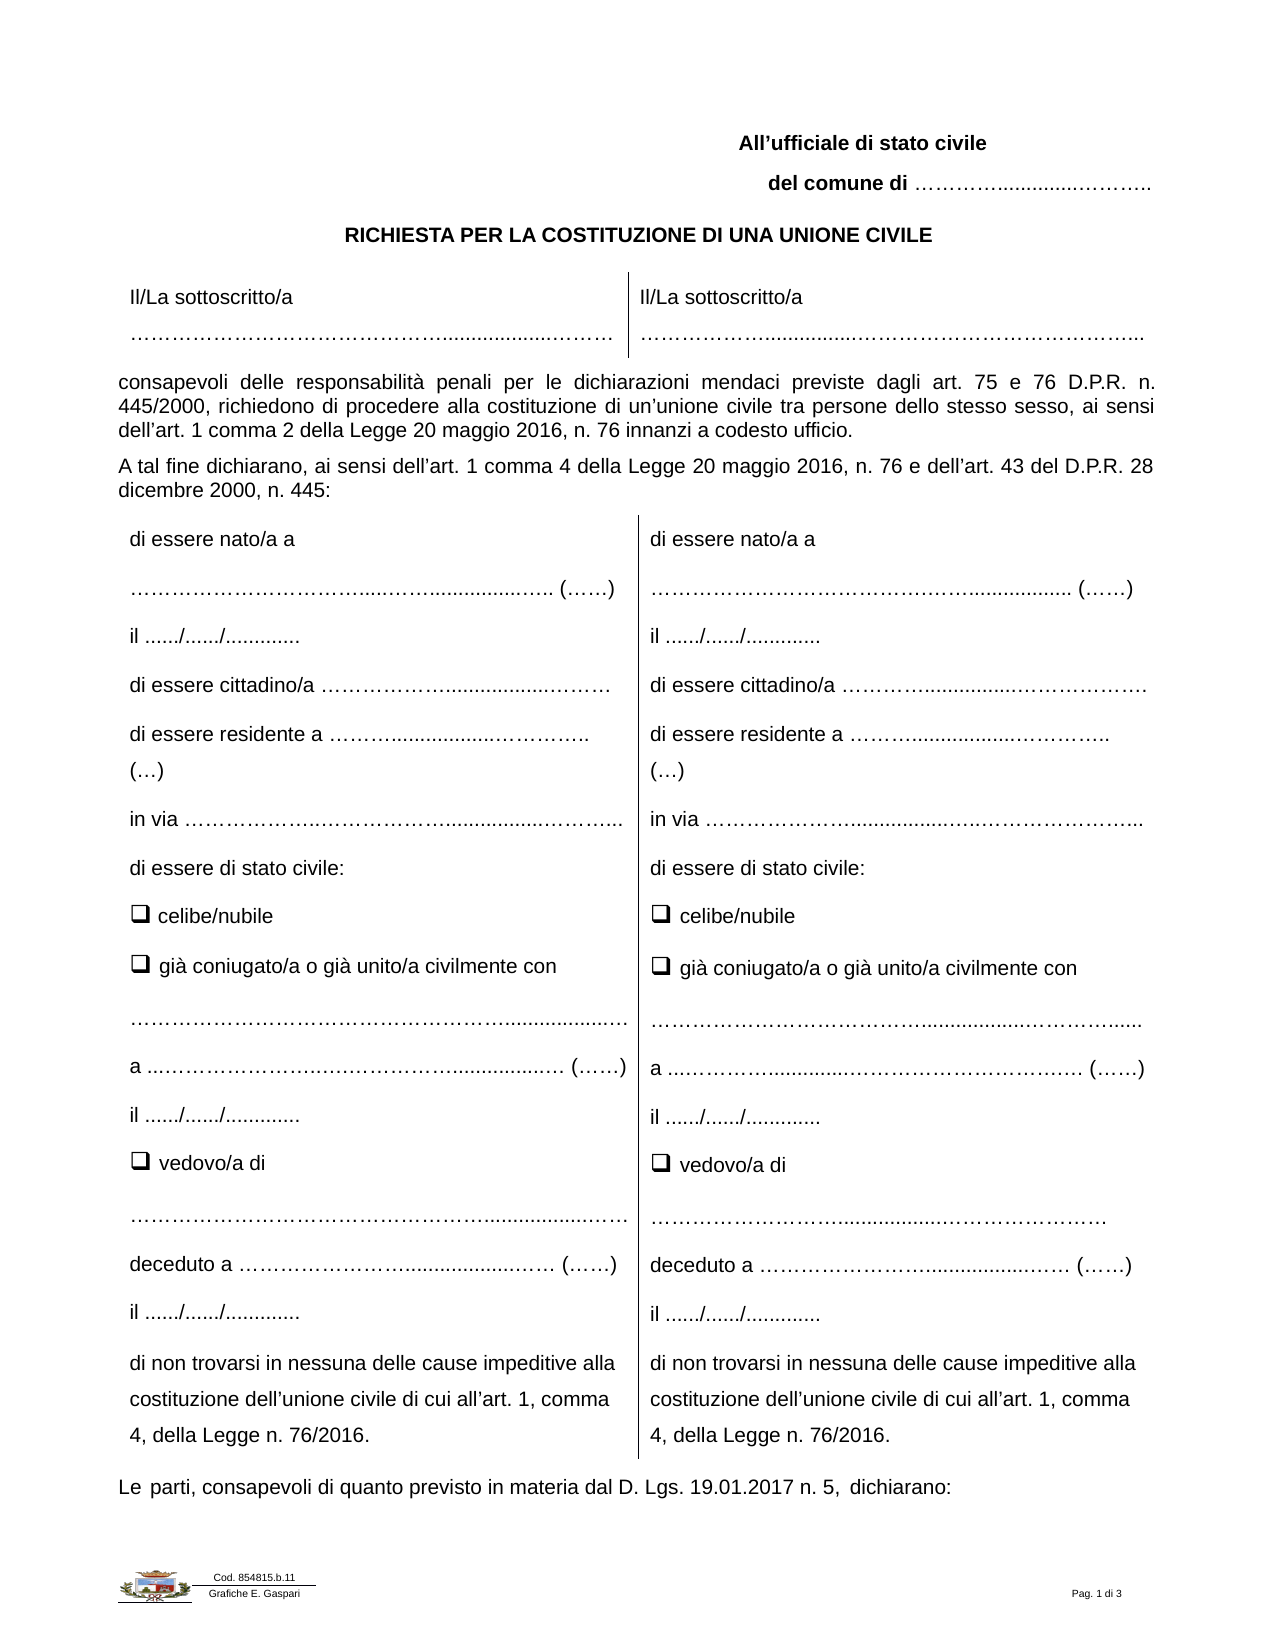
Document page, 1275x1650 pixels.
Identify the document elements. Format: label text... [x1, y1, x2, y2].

table_header di essere nato/a a …………………………….....……................….. (……) il ....../....../............. [118, 515, 638, 661]
text consapevoli delle responsabilità penali per le dichiarazioni mendaci previste dagli art. 75 e 76 D.P.R. n. 445/2000, richiedono di procedere alla costituzione di un’unione civile tra persone dello stesso sesso, ai sensi dell’art. 1 comma 2 della Legge 20 maggio 2016, n. 76 innanzi a codesto ufficio. [118, 370, 1157, 442]
table_cell di essere residente a ………..................………….. (…) in via ………………..……………….................………... [118, 710, 638, 843]
table_header di essere nato/a a ………………………………….…….................. (……) il ....../....../............. [639, 515, 1157, 661]
table_cell di essere di stato civile:  celibe/nubile  già coniugato/a o già unito/a civilmente con …………………………………..................…………...... a ...…………..............………………………….… (……) il ....../....../.............  vedovo/a di ………………………..................…………………… deceduto a ……………………..................…… (……) il ....../....../............. [639, 843, 1157, 1338]
text A tal fine dichiarano, ai sensi dell’art. 1 comma 4 della Legge 20 maggio 2016, n. 76 e dell’art. 43 del D.P.R. 28 dicembre 2000, n. 445: [118, 454, 1157, 502]
table_header Il/La sottoscritto/a ………………................…………………………………... [629, 272, 1157, 357]
text del comune di …………..............……….. [768, 171, 1157, 194]
table_header Il/La sottoscritto/a ………………………………………...................……… [118, 272, 628, 357]
picture [118, 1570, 192, 1602]
table_cell di essere residente a ………..................………….. (…) in via ………………….................…..…………………... [639, 710, 1157, 843]
table_cell di essere cittadino/a ………………..................……… [118, 661, 638, 709]
table_cell di essere cittadino/a …………................………………. [639, 661, 1157, 709]
table_cell di non trovarsi in nessuna delle cause impeditive alla costituzione dell’unione civile di cui all’art. 1, comma 4, della Legge n. 76/2016. [118, 1338, 638, 1459]
table_cell di non trovarsi in nessuna delle cause impeditive alla costituzione dell’unione civile di cui all’art. 1, comma 4, della Legge n. 76/2016. [639, 1338, 1157, 1459]
subtitle RICHIESTA PER LA COSTITUZIONE DI UNA UNIONE CIVILE [118, 223, 1159, 247]
text Le parti, consapevoli di quanto previsto in materia dal D. Lgs. 19.01.2017 n. 5, dichiarano: [118, 1471, 1152, 1501]
table_cell di essere di stato civile:  celibe/nubile  già coniugato/a o già unito/a civilmente con ………………………………………………..................… a ...…………………..….……………................… (……) il ....../....../.............  vedovo/a di ……………………………………………..................…… deceduto a ……………………...................…… (……) il ....../....../............. [118, 843, 638, 1338]
subtitle All’ufficiale di stato civile [738, 131, 1149, 154]
